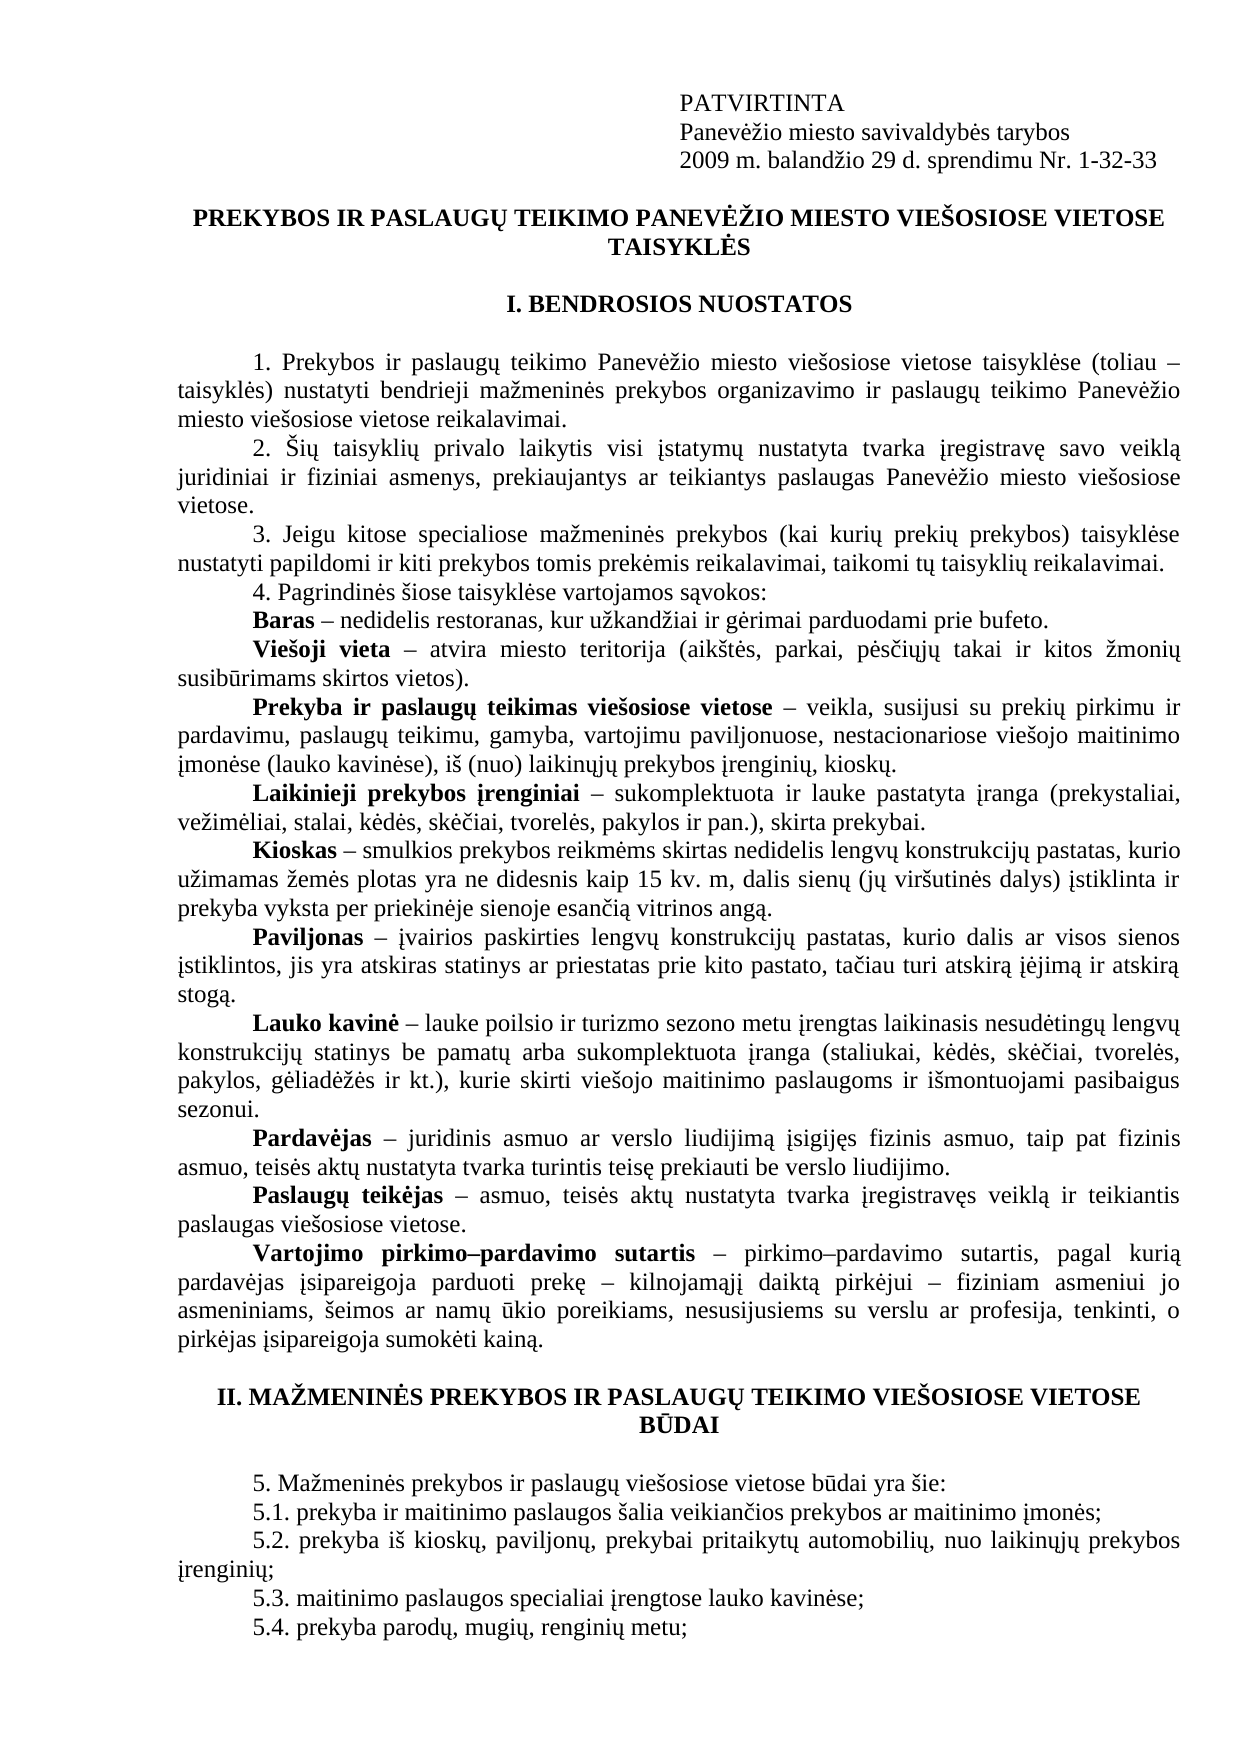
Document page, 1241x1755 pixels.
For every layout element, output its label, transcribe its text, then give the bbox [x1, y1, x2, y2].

text 5.4. prekyba parodų, mugių, renginių metu; [177, 1612, 1181, 1640]
text I. BENDROSIOS NUOSTATOS [177, 289, 1181, 318]
text Paviljonas – įvairios paskirties lengvų konstrukcijų pastatas, kurio dalis ar visos sienos įstiklintos, jis yra atskiras statinys ar priestatas prie kito pastato, tačiau turi atskirą įėjimą ir atskirą stogą. [177, 922, 1181, 1008]
text 5. Mažmeninės prekybos ir paslaugų viešosiose vietose būdai yra šie: [177, 1468, 1181, 1497]
text Panevėžio miesto savivaldybės tarybos [177, 117, 1181, 145]
text 5.2. prekyba iš kioskų, paviljonų, prekybai pritaikytų automobilių, nuo laikinųjų prekybos įrenginių; [177, 1525, 1181, 1583]
text II. MAŽMENINĖS PREKYBOS IR PASLAUGŲ TEIKIMO VIEŠOSIOSE VIETOSE BŪDAI [177, 1382, 1181, 1439]
text Viešoji vieta – atvira miesto teritorija (aikštės, parkai, pėsčiųjų takai ir kitos žmonių susibūrimams skirtos vietos). [177, 634, 1181, 692]
text Vartojimo pirkimo–pardavimo sutartis – pirkimo–pardavimo sutartis, pagal kurią pardavėjas įsipareigoja parduoti prekę – kilnojamąjį daiktą pirkėjui – fiziniam asmeniui jo asmeniniams, šeimos ar namų ūkio poreikiams, nesusijusiems su verslu ar profesija, tenkinti, o pirkėjas įsipareigoja sumokėti kainą. [177, 1238, 1181, 1353]
text 5.1. prekyba ir maitinimo paslaugos šalia veikiančios prekybos ar maitinimo įmonės; [177, 1497, 1181, 1525]
text Baras – nedidelis restoranas, kur užkandžiai ir gėrimai parduodami prie bufeto. [177, 605, 1181, 634]
text 3. Jeigu kitose specialiose mažmeninės prekybos (kai kurių prekių prekybos) taisyklėse nustatyti papildomi ir kiti prekybos tomis prekėmis reikalavimai, taikomi tų taisyklių reikalavimai. [177, 519, 1181, 577]
text Pardavėjas – juridinis asmuo ar verslo liudijimą įsigijęs fizinis asmuo, taip pat fizinis asmuo, teisės aktų nustatyta tvarka turintis teisę prekiauti be verslo liudijimo. [177, 1123, 1181, 1180]
text 2009 m. balandžio 29 d. sprendimu Nr. 1-32-33 [177, 145, 1181, 174]
text PATVIRTINTA [177, 88, 1181, 117]
text Lauko kavinė – lauke poilsio ir turizmo sezono metu įrengtas laikinasis nesudėtingų lengvų konstrukcijų statinys be pamatų arba sukomplektuota įranga (staliukai, kėdės, skėčiai, tvorelės, pakylos, gėliadėžės ir kt.), kurie skirti viešojo maitinimo paslaugoms ir išmontuojami pasibaigus sezonui. [177, 1008, 1181, 1123]
text Laikinieji prekybos įrenginiai – sukomplektuota ir lauke pastatyta įranga (prekystaliai, vežimėliai, stalai, kėdės, skėčiai, tvorelės, pakylos ir pan.), skirta prekybai. [177, 778, 1181, 835]
text 5.3. maitinimo paslaugos specialiai įrengtose lauko kavinėse; [177, 1583, 1181, 1612]
text Prekyba ir paslaugų teikimas viešosiose vietose – veikla, susijusi su prekių pirkimu ir pardavimu, paslaugų teikimu, gamyba, vartojimu paviljonuose, nestacionariose viešojo maitinimo įmonėse (lauko kavinėse), iš (nuo) laikinųjų prekybos įrenginių, kioskų. [177, 692, 1181, 778]
text 4. Pagrindinės šiose taisyklėse vartojamos sąvokos: [177, 577, 1181, 605]
text Kioskas – smulkios prekybos reikmėms skirtas nedidelis lengvų konstrukcijų pastatas, kurio užimamas žemės plotas yra ne didesnis kaip 15 kv. m, dalis sienų (jų viršutinės dalys) įstiklinta ir prekyba vyksta per priekinėje sienoje esančią vitrinos angą. [177, 835, 1181, 922]
text 2. Šių taisyklių privalo laikytis visi įstatymų nustatyta tvarka įregistravę savo veiklą juridiniai ir fiziniai asmenys, prekiaujantys ar teikiantys paslaugas Panevėžio miesto viešosiose vietose. [177, 433, 1181, 519]
text PREKYBOS IR PASLAUGŲ TEIKIMO PANEVĖŽIO MIESTO VIEŠOSIOSE VIETOSE TAISYKLĖS [177, 203, 1181, 260]
text 1. Prekybos ir paslaugų teikimo Panevėžio miesto viešosiose vietose taisyklėse (toliau – taisyklės) nustatyti bendrieji mažmeninės prekybos organizavimo ir paslaugų teikimo Panevėžio miesto viešosiose vietose reikalavimai. [177, 347, 1181, 433]
text Paslaugų teikėjas – asmuo, teisės aktų nustatyta tvarka įregistravęs veiklą ir teikiantis paslaugas viešosiose vietose. [177, 1180, 1181, 1238]
